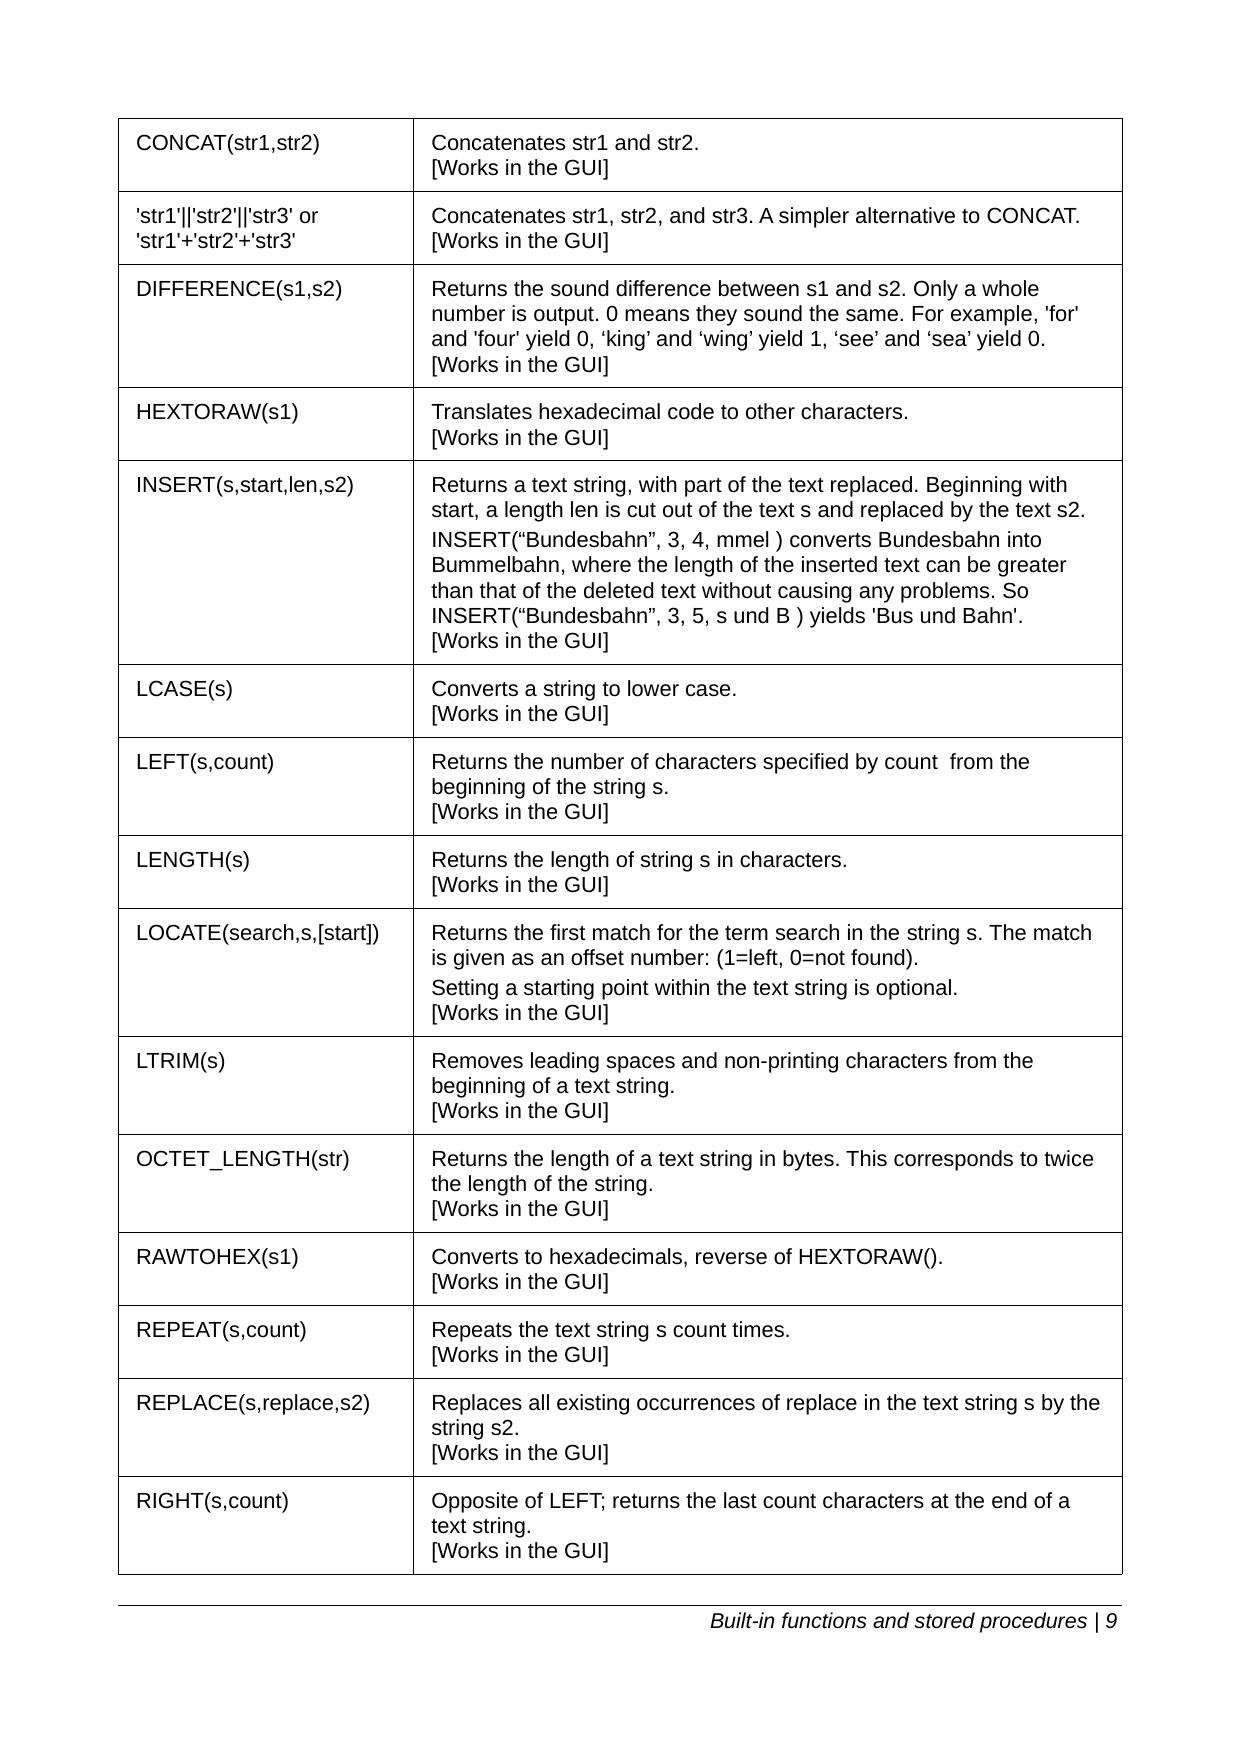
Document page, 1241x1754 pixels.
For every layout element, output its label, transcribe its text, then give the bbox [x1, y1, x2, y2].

table_cell Returns the sound difference between s1 and s2. Only a whole number is output. 0 means they sound the same. For example, 'for' and 'four' yield 0, ‘king’ and ‘wing’ yield 1, ‘see’ and ‘sea’ yield 0. [Works in the GUI] [414, 265, 1122, 387]
table_cell REPLACE(s,replace,s2) [119, 1379, 413, 1476]
table_cell HEXTORAW(s1) [119, 388, 413, 460]
table_cell CONCAT(str1,str2) [119, 119, 413, 191]
table_cell Concatenates str1, str2, and str3. A simpler alternative to CONCAT. [Works in the GUI] [414, 192, 1122, 264]
table_cell Translates hexadecimal code to other characters. [Works in the GUI] [414, 388, 1122, 460]
table_cell Returns the length of a text string in bytes. This corresponds to twice the length of the string. [Works in the GUI] [414, 1135, 1122, 1232]
table_cell Concatenates str1 and str2. [Works in the GUI] [414, 119, 1122, 191]
table_cell RIGHT(s,count) [119, 1477, 413, 1574]
table_cell REPEAT(s,count) [119, 1306, 413, 1378]
table_cell Returns the length of string s in characters. [Works in the GUI] [414, 836, 1122, 908]
table_cell RAWTOHEX(s1) [119, 1233, 413, 1305]
table_cell Returns a text string, with part of the text replaced. Beginning with start, a length len is cut out of the text s and replaced by the text s2. INSERT(“Bundesbahn”, 3, 4, mmel ) converts Bundesbahn into Bummelbahn, where the length of the inserted text can be greater than that of the deleted text without causing any problems. So INSERT(“Bundesbahn”, 3, 5, s und B ) yields 'Bus und Bahn'. [Works in the GUI] [414, 461, 1122, 664]
table_cell Replaces all existing occurrences of replace in the text string s by the string s2. [Works in the GUI] [414, 1379, 1122, 1476]
table_cell Removes leading spaces and non-printing characters from the beginning of a text string. [Works in the GUI] [414, 1037, 1122, 1134]
table_cell LEFT(s,count) [119, 738, 413, 835]
table_cell Returns the number of characters specified by count from the beginning of the string s. [Works in the GUI] [414, 738, 1122, 835]
table_cell INSERT(s,start,len,s2) [119, 461, 413, 664]
table_cell 'str1'||'str2'||'str3' or 'str1'+'str2'+'str3' [119, 192, 413, 264]
table_cell Converts a string to lower case. [Works in the GUI] [414, 665, 1122, 737]
table_cell Opposite of LEFT; returns the last count characters at the end of a text string. [Works in the GUI] [414, 1477, 1122, 1574]
table_cell Converts to hexadecimals, reverse of HEXTORAW(). [Works in the GUI] [414, 1233, 1122, 1305]
table_cell LTRIM(s) [119, 1037, 413, 1134]
table_cell LOCATE(search,s,[start]) [119, 909, 413, 1036]
table_cell LENGTH(s) [119, 836, 413, 908]
table_cell DIFFERENCE(s1,s2) [119, 265, 413, 387]
table_cell LCASE(s) [119, 665, 413, 737]
table_cell Returns the first match for the term search in the string s. The match is given as an offset number: (1=left, 0=not found). Setting a starting point within the text string is optional. [Works in the GUI] [414, 909, 1122, 1036]
table_cell OCTET_LENGTH(str) [119, 1135, 413, 1232]
table_cell Repeats the text string s count times. [Works in the GUI] [414, 1306, 1122, 1378]
